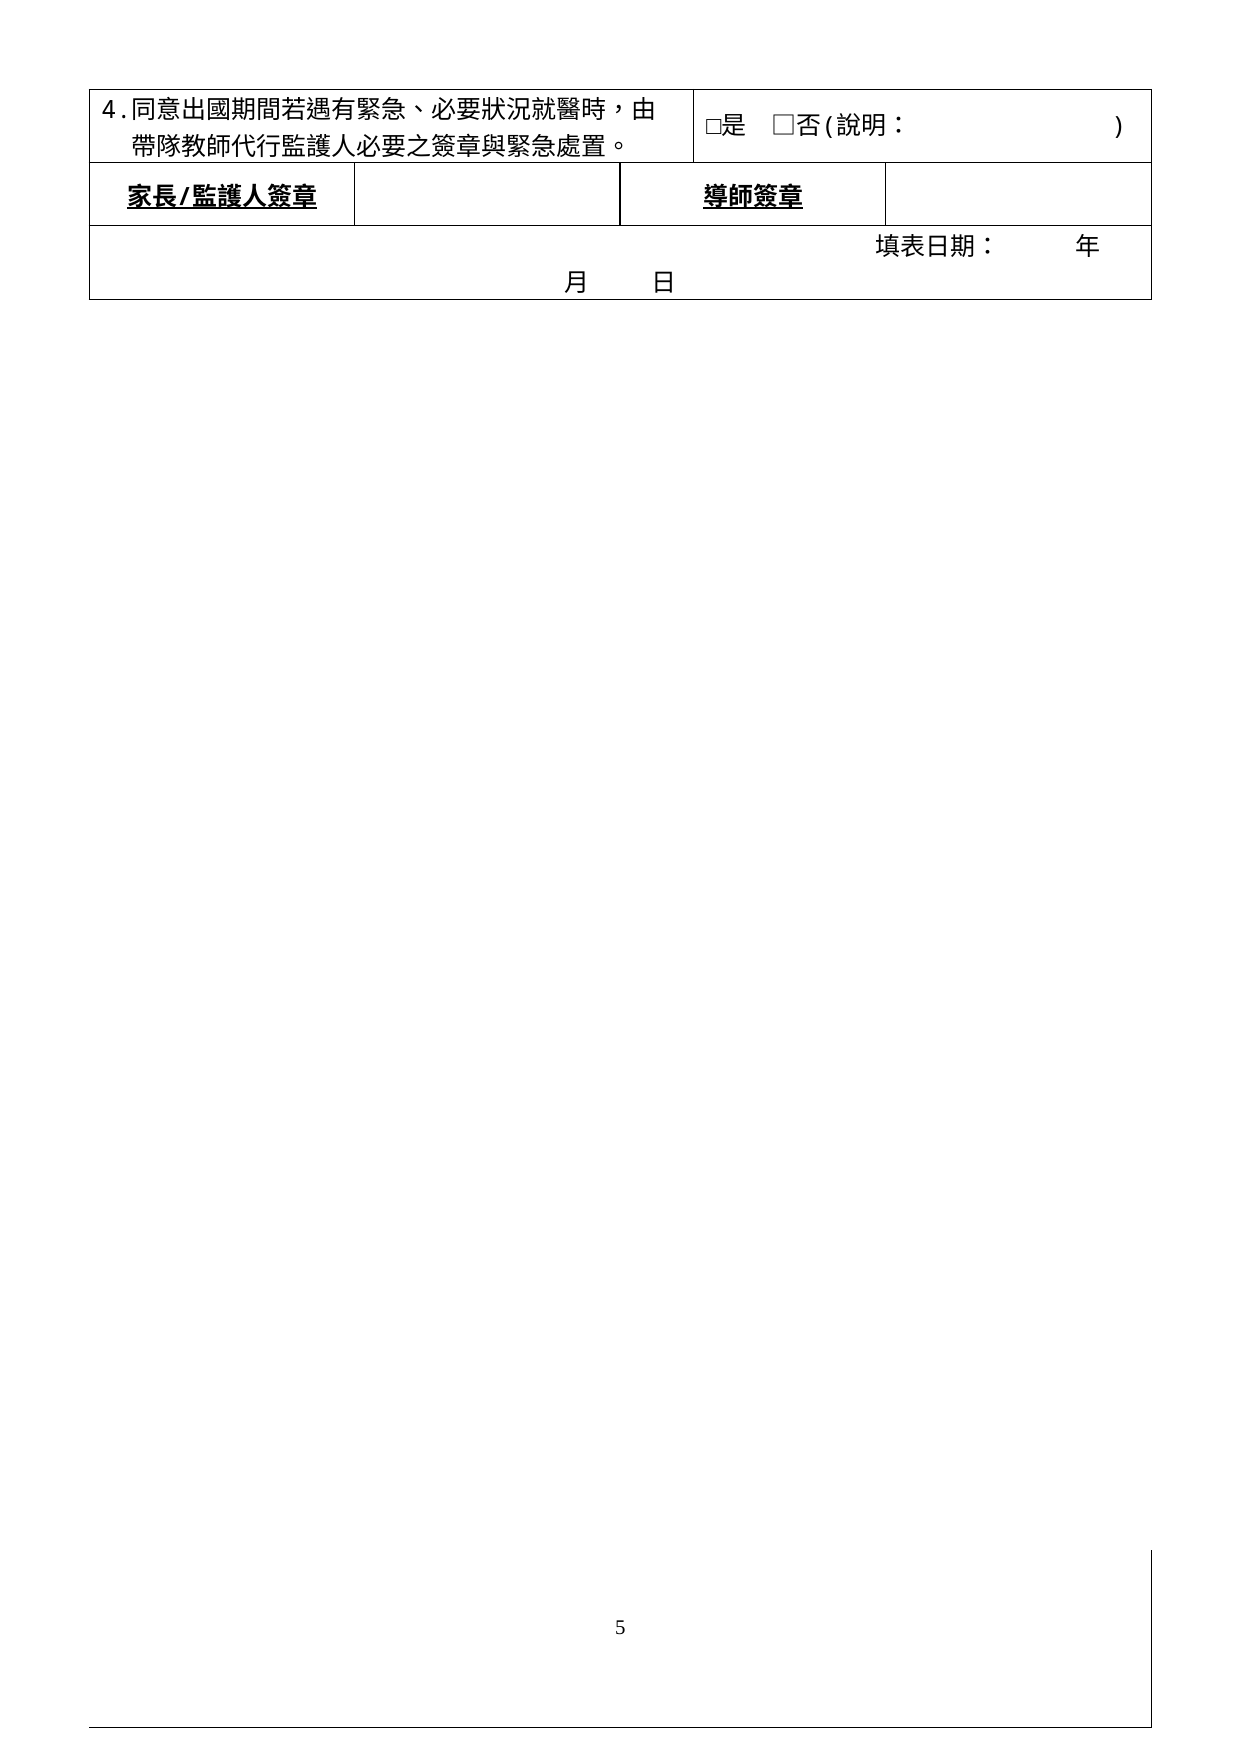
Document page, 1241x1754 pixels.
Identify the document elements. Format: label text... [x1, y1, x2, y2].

table_cell □是 □否(說明： ) [694, 90, 1151, 162]
table_cell 家長/監護人簽章 [90, 163, 354, 225]
table_cell [886, 163, 1151, 225]
table_cell 4.同意出國期間若遇有緊急、必要狀況就醫時，由 帶隊教師代行監護人必要之簽章與緊急處置。 [90, 90, 693, 162]
table_cell 填表日期： 年 月 日 [90, 226, 1151, 298]
table_cell 導師簽章 [621, 163, 885, 225]
table_cell [355, 163, 619, 225]
